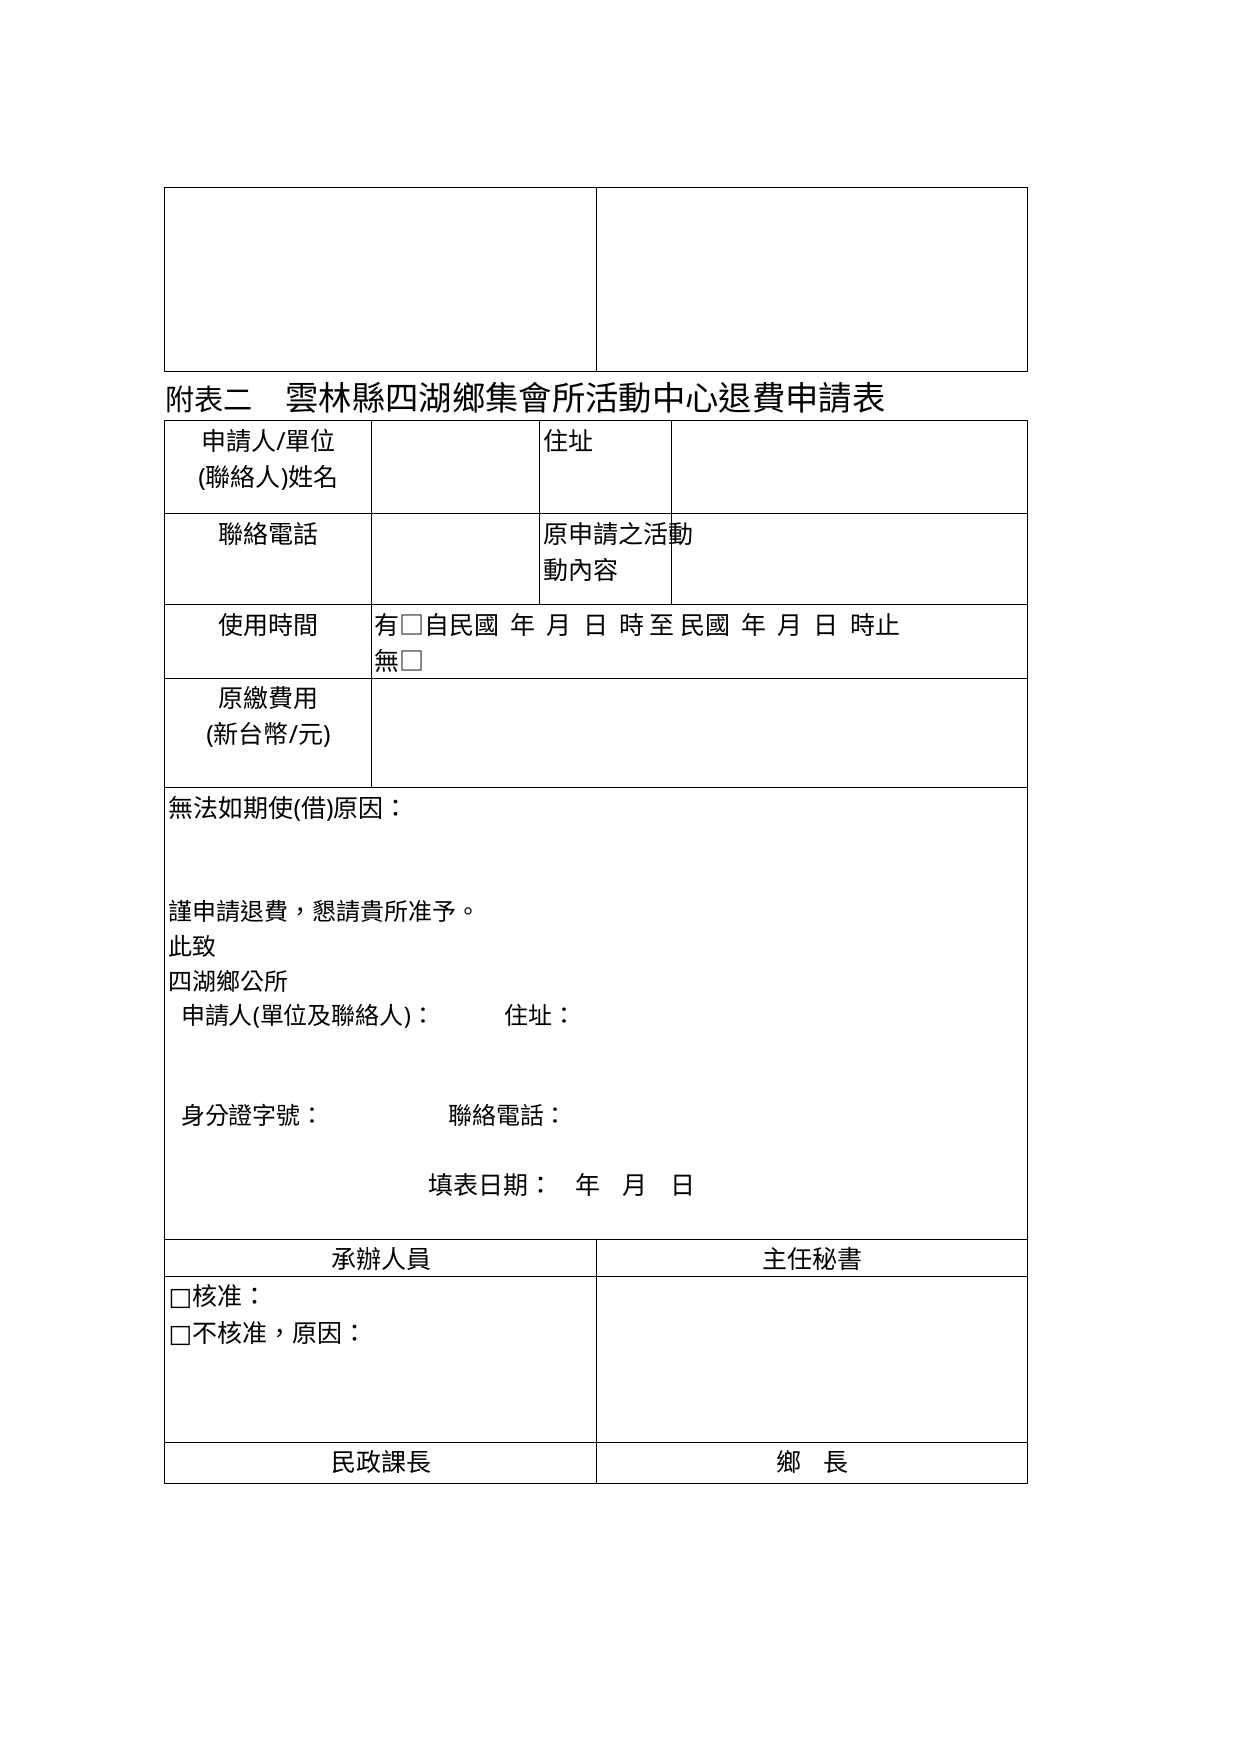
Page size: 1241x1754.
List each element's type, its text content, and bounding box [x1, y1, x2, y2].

table_header 住址 [540, 421, 671, 513]
table_cell 使用時間 [165, 605, 371, 678]
table_cell 原繳費用 (新台幣/元) [165, 679, 371, 787]
table_header [372, 421, 539, 513]
table_cell [676, 530, 684, 542]
table_cell [672, 514, 1027, 604]
text 附表二 雲林縣四湖鄉集會所活動中心退費申請表 [165, 372, 1075, 420]
table_cell 鄉 長 [597, 1443, 1027, 1483]
table_cell □核准： □不核准，原因： [165, 1277, 596, 1442]
table_cell [597, 1277, 1027, 1442]
table_cell 有□自民國 年 月 日 時 至 民國 年 月 日 時止 無□ [372, 605, 1027, 678]
table_cell [165, 188, 596, 371]
table_header [672, 421, 1027, 513]
table_cell 原申請之活動動內容 [540, 514, 671, 604]
table_cell 聯絡電話 [165, 514, 371, 604]
table_cell [372, 514, 539, 604]
table_cell 民政課長 [165, 1443, 596, 1483]
table_cell 承辦人員 [165, 1240, 596, 1276]
table_cell [597, 188, 1027, 371]
table_header 申請人/單位 (聯絡人)姓名 [165, 421, 371, 513]
table_cell 主任秘書 [597, 1240, 1027, 1276]
table_cell 無法如期使(借)原因： 謹申請退費，懇請貴所准予。 此致 四湖鄉公所 申請人(單位及聯絡人)： 住址： 身分證字號： 聯絡電話： 填表日期： 年 月 日 [165, 788, 1027, 1238]
table_cell [372, 679, 1027, 787]
